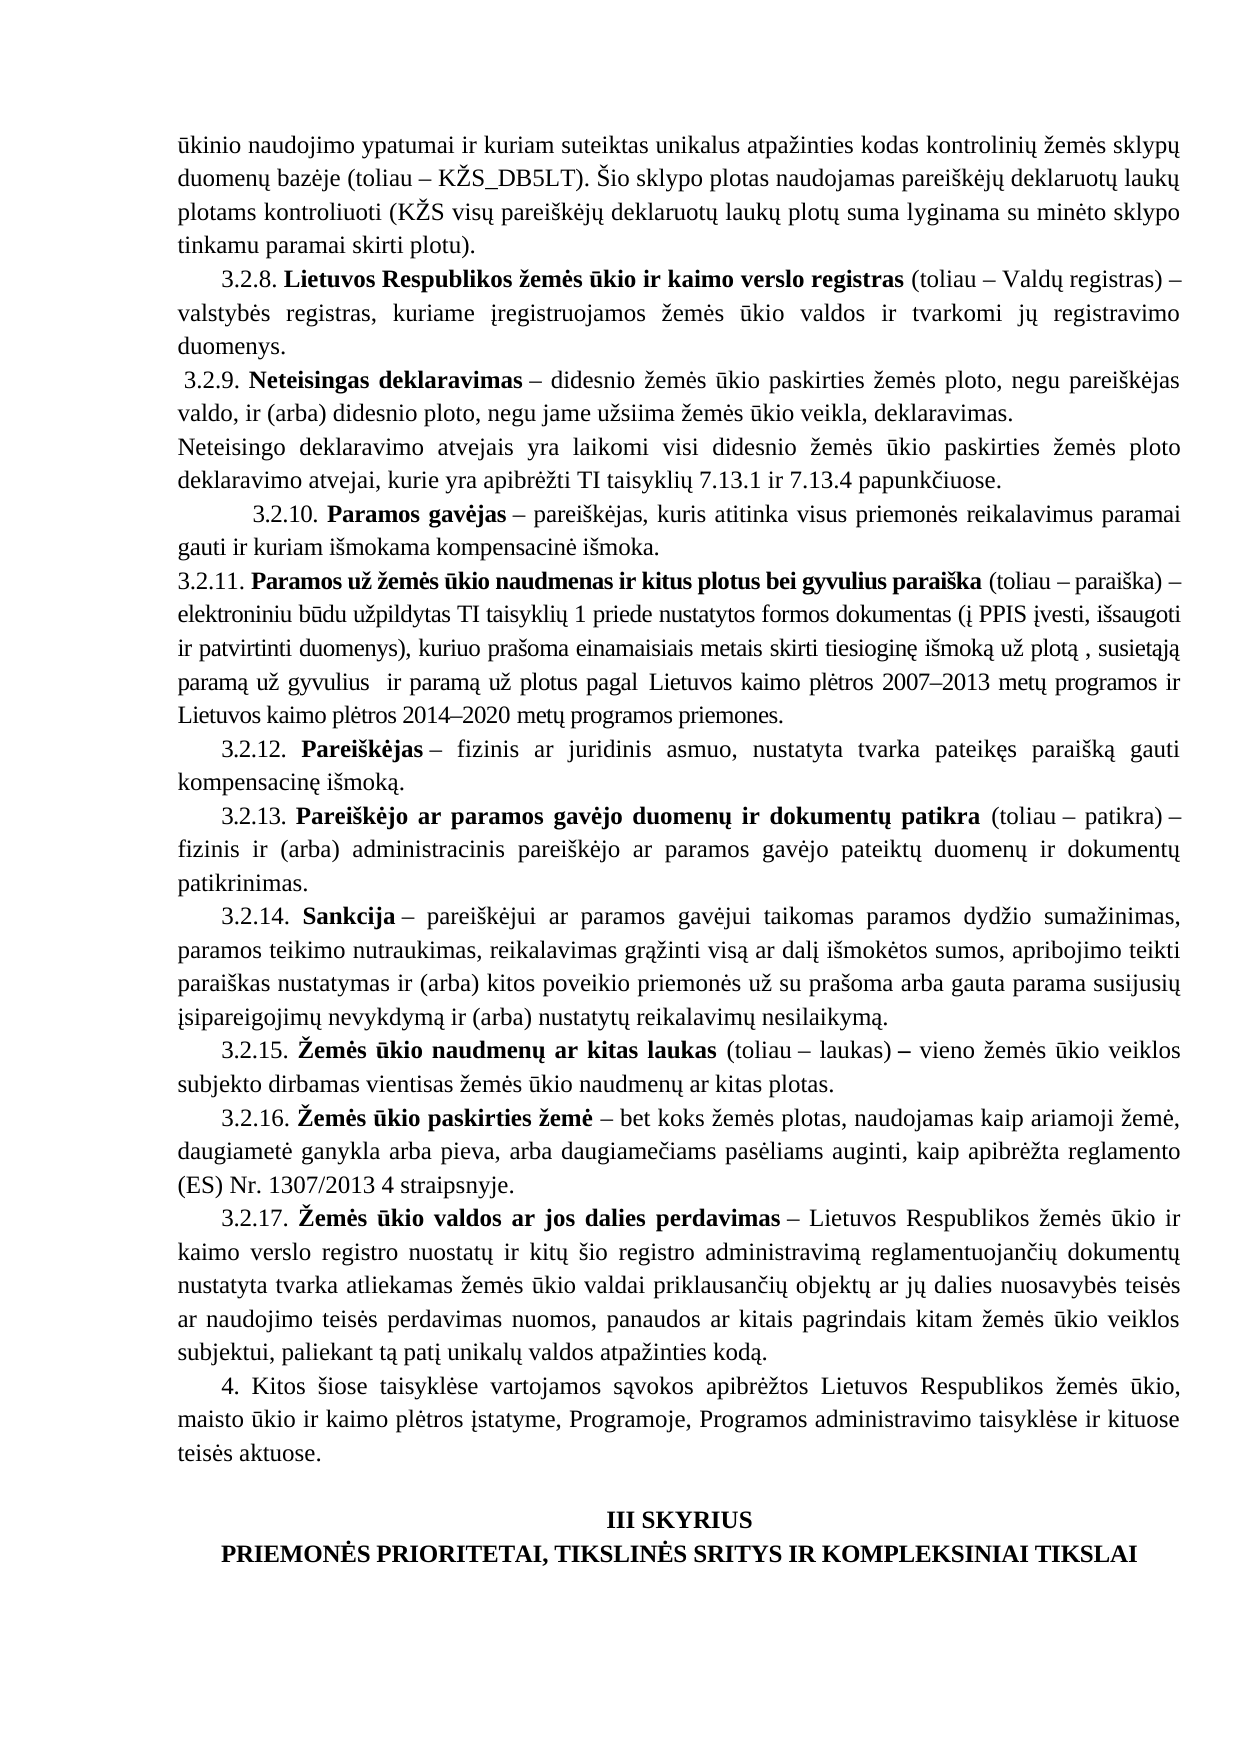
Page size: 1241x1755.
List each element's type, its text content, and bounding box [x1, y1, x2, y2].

text 3.2.10. Paramos gavėjas – pareiškėjas, kuris atitinka visus priemonės reikalavimus paramai gauti ir kuriam išmokama kompensacinė išmoka. [177, 499, 1181, 561]
text PRIEMONĖS PRIORITETAI, TIKSLINĖS SRITYS IR KOMPLEKSINIAI TIKSLAI [177, 1539, 1181, 1567]
text III SKYRIUS [177, 1505, 1181, 1534]
text 3.2.8. Lietuvos Respublikos žemės ūkio ir kaimo verslo registras (toliau – Valdų registras) – valstybės registras, kuriame įregistruojamos žemės ūkio valdos ir tvarkomi jų registravimo duomenys. [177, 264, 1181, 360]
text 3.2.9. Neteisingas deklaravimas – didesnio žemės ūkio paskirties žemės ploto, negu pareiškėjas valdo, ir (arba) didesnio ploto, negu jame užsiima žemės ūkio veikla, deklaravimas. [177, 365, 1181, 427]
text Neteisingo deklaravimo atvejais yra laikomi visi didesnio žemės ūkio paskirties žemės ploto deklaravimo atvejai, kurie yra apibrėžti TI taisyklių 7.13.1 ir 7.13.4 papunkčiuose. [177, 432, 1181, 494]
text ūkinio naudojimo ypatumai ir kuriam suteiktas unikalus atpažinties kodas kontrolinių žemės sklypų duomenų bazėje (toliau – KŽS_DB5LT). Šio sklypo plotas naudojamas pareiškėjų deklaruotų laukų plotams kontroliuoti (KŽS visų pareiškėjų deklaruotų laukų plotų suma lyginama su minėto sklypo tinkamu paramai skirti plotu). [177, 130, 1181, 259]
text 3.2.17. Žemės ūkio valdos ar jos dalies perdavimas – Lietuvos Respublikos žemės ūkio ir kaimo verslo registro nuostatų ir kitų šio registro administravimą reglamentuojančių dokumentų nustatyta tvarka atliekamas žemės ūkio valdai priklausančių objektų ar jų dalies nuosavybės teisės ar naudojimo teisės perdavimas nuomos, panaudos ar kitais pagrindais kitam žemės ūkio veiklos subjektui, paliekant tą patį unikalų valdos atpažinties kodą. [177, 1203, 1181, 1366]
text 3.2.13. Pareiškėjo ar paramos gavėjo duomenų ir dokumentų patikra (toliau – patikra) – fizinis ir (arba) administracinis pareiškėjo ar paramos gavėjo pateiktų duomenų ir dokumentų patikrinimas. [177, 801, 1181, 897]
text 3.2.11. Paramos už žemės ūkio naudmenas ir kitus plotus bei gyvulius paraiška (toliau – paraiška) – elektroniniu būdu užpildytas TI taisyklių 1 priede nustatytos formos dokumentas (į PPIS įvesti, išsaugoti ir patvirtinti duomenys), kuriuo prašoma einamaisiais metais skirti tiesioginę išmoką už plotą , susietąją paramą už gyvulius ir paramą už plotus pagal Lietuvos kaimo plėtros 2007–2013 metų programos ir Lietuvos kaimo plėtros 2014–2020 metų programos priemones. [177, 566, 1181, 729]
text 3.2.15. Žemės ūkio naudmenų ar kitas laukas (toliau – laukas) – vieno žemės ūkio veiklos subjekto dirbamas vientisas žemės ūkio naudmenų ar kitas plotas. [177, 1036, 1181, 1098]
text 4. Kitos šiose taisyklėse vartojamos sąvokos apibrėžtos Lietuvos Respublikos žemės ūkio, maisto ūkio ir kaimo plėtros įstatyme, Programoje, Programos administravimo taisyklėse ir kituose teisės aktuose. [177, 1371, 1181, 1467]
text 3.2.12. Pareiškėjas – fizinis ar juridinis asmuo, nustatyta tvarka pateikęs paraišką gauti kompensacinę išmoką. [177, 734, 1181, 796]
text 3.2.16. Žemės ūkio paskirties žemė – bet koks žemės plotas, naudojamas kaip ariamoji žemė, daugiametė ganykla arba pieva, arba daugiamečiams pasėliams auginti, kaip apibrėžta reglamento (ES) Nr. 1307/2013 4 straipsnyje. [177, 1103, 1181, 1198]
text 3.2.14. Sankcija – pareiškėjui ar paramos gavėjui taikomas paramos dydžio sumažinimas, paramos teikimo nutraukimas, reikalavimas grąžinti visą ar dalį išmokėtos sumos, apribojimo teikti paraiškas nustatymas ir (arba) kitos poveikio priemonės už su prašoma arba gauta parama susijusių įsipareigojimų nevykdymą ir (arba) nustatytų reikalavimų nesilaikymą. [177, 901, 1181, 1031]
